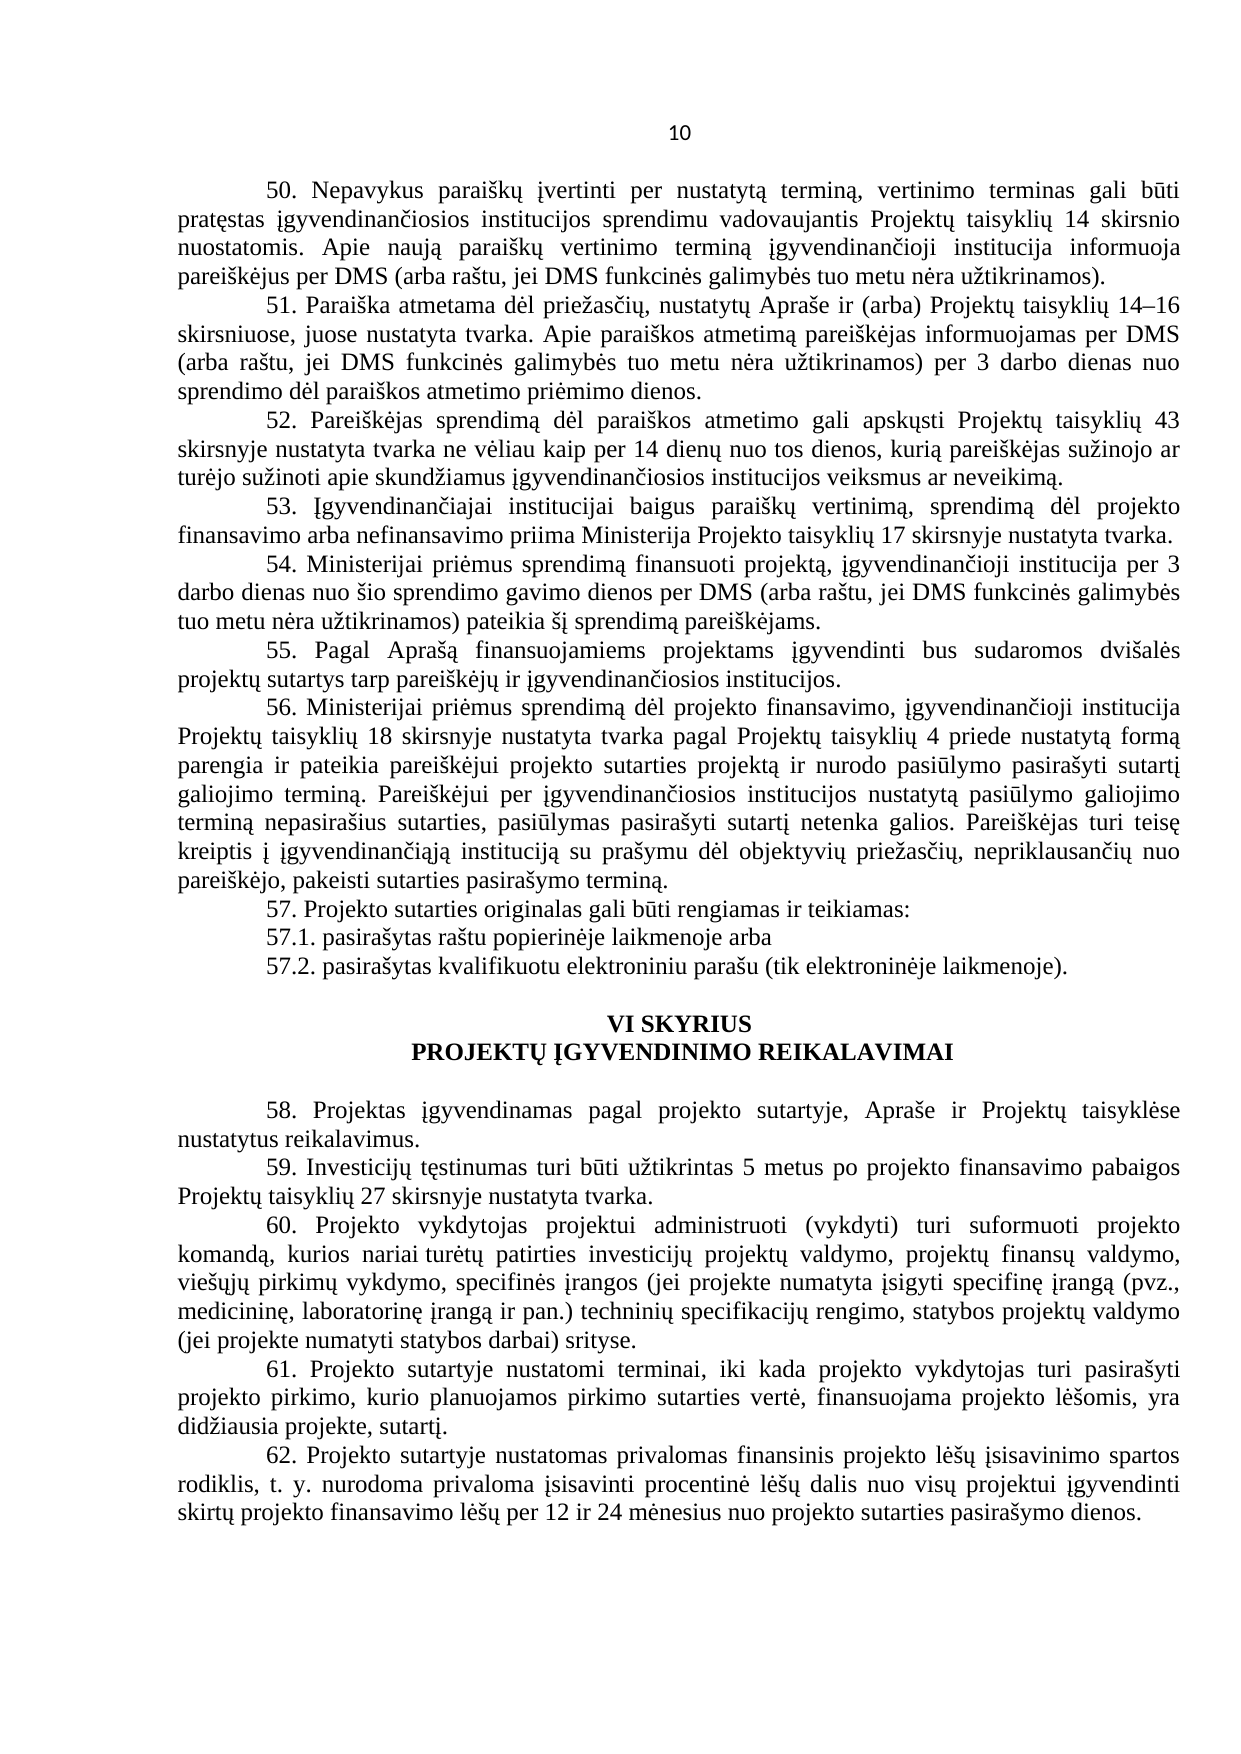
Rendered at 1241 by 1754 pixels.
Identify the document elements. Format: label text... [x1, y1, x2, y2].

text 51. Paraiška atmetama dėl priežasčių, nustatytų Apraše ir (arba) Projektų taisyklių 14–16 skirsniuose, juose nustatyta tvarka. Apie paraiškos atmetimą pareiškėjas informuojamas per DMS (arba raštu, jei DMS funkcinės galimybės tuo metu nėra užtikrinamos) per 3 darbo dienas nuo sprendimo dėl paraiškos atmetimo priėmimo dienos. [177, 290, 1181, 405]
text 50. Nepavykus paraiškų įvertinti per nustatytą terminą, vertinimo terminas gali būti pratęstas įgyvendinančiosios institucijos sprendimu vadovaujantis Projektų taisyklių 14 skirsnio nuostatomis. Apie naują paraiškų vertinimo terminą įgyvendinančioji institucija informuoja pareiškėjus per DMS (arba raštu, jei DMS funkcinės galimybės tuo metu nėra užtikrinamos). [177, 175, 1181, 290]
text PROJEKTŲ ĮGYVENDINIMO REIKALAVIMAI [177, 1037, 1181, 1066]
text 56. Ministerijai priėmus sprendimą dėl projekto finansavimo, įgyvendinančioji institucija Projektų taisyklių 18 skirsnyje nustatyta tvarka pagal Projektų taisyklių 4 priede nustatytą formą parengia ir pateikia pareiškėjui projekto sutarties projektą ir nurodo pasiūlymo pasirašyti sutartį galiojimo terminą. Pareiškėjui per įgyvendinančiosios institucijos nustatytą pasiūlymo galiojimo terminą nepasirašius sutarties, pasiūlymas pasirašyti sutartį netenka galios. Pareiškėjas turi teisę kreiptis į įgyvendinančiąją instituciją su prašymu dėl objektyvių priežasčių, nepriklausančių nuo pareiškėjo, pakeisti sutarties pasirašymo terminą. [177, 692, 1181, 894]
text 54. Ministerijai priėmus sprendimą finansuoti projektą, įgyvendinančioji institucija per 3 darbo dienas nuo šio sprendimo gavimo dienos per DMS (arba raštu, jei DMS funkcinės galimybės tuo metu nėra užtikrinamos) pateikia šį sprendimą pareiškėjams. [177, 549, 1181, 635]
text 58. Projektas įgyvendinamas pagal projekto sutartyje, Apraše ir Projektų taisyklėse nustatytus reikalavimus. [177, 1095, 1181, 1152]
text 53. Įgyvendinančiajai institucijai baigus paraiškų vertinimą, sprendimą dėl projekto finansavimo arba nefinansavimo priima Ministerija Projekto taisyklių 17 skirsnyje nustatyta tvarka. [177, 491, 1181, 549]
text 61. Projekto sutartyje nustatomi terminai, iki kada projekto vykdytojas turi pasirašyti projekto pirkimo, kurio planuojamos pirkimo sutarties vertė, finansuojama projekto lėšomis, yra didžiausia projekte, sutartį. [177, 1354, 1181, 1440]
text 59. Investicijų tęstinumas turi būti užtikrintas 5 metus po projekto finansavimo pabaigos Projektų taisyklių 27 skirsnyje nustatyta tvarka. [177, 1152, 1181, 1210]
text 52. Pareiškėjas sprendimą dėl paraiškos atmetimo gali apskųsti Projektų taisyklių 43 skirsnyje nustatyta tvarka ne vėliau kaip per 14 dienų nuo tos dienos, kurią pareiškėjas sužinojo ar turėjo sužinoti apie skundžiamus įgyvendinančiosios institucijos veiksmus ar neveikimą. [177, 405, 1181, 491]
text VI SKYRIUS [177, 1009, 1181, 1037]
text 55. Pagal Aprašą finansuojamiems projektams įgyvendinti bus sudaromos dvišalės projektų sutartys tarp pareiškėjų ir įgyvendinančiosios institucijos. [177, 635, 1181, 692]
text 57.2. pasirašytas kvalifikuotu elektroniniu parašu (tik elektroninėje laikmenoje). [177, 951, 1181, 980]
text 57. Projekto sutarties originalas gali būti rengiamas ir teikiamas: [177, 894, 1181, 922]
text 62. Projekto sutartyje nustatomas privalomas finansinis projekto lėšų įsisavinimo spartos rodiklis, t. y. nurodoma privaloma įsisavinti procentinė lėšų dalis nuo visų projektui įgyvendinti skirtų projekto finansavimo lėšų per 12 ir 24 mėnesius nuo projekto sutarties pasirašymo dienos. [177, 1440, 1181, 1526]
text 60. Projekto vykdytojas projektui administruoti (vykdyti) turi suformuoti projekto komandą, kurios nariai turėtų patirties investicijų projektų valdymo, projektų finansų valdymo, viešųjų pirkimų vykdymo, specifinės įrangos (jei projekte numatyta įsigyti specifinę įrangą (pvz., medicininę, laboratorinę įrangą ir pan.) techninių specifikacijų rengimo, statybos projektų valdymo (jei projekte numatyti statybos darbai) srityse. [177, 1210, 1181, 1354]
text 57.1. pasirašytas raštu popierinėje laikmenoje arba [177, 922, 1181, 951]
